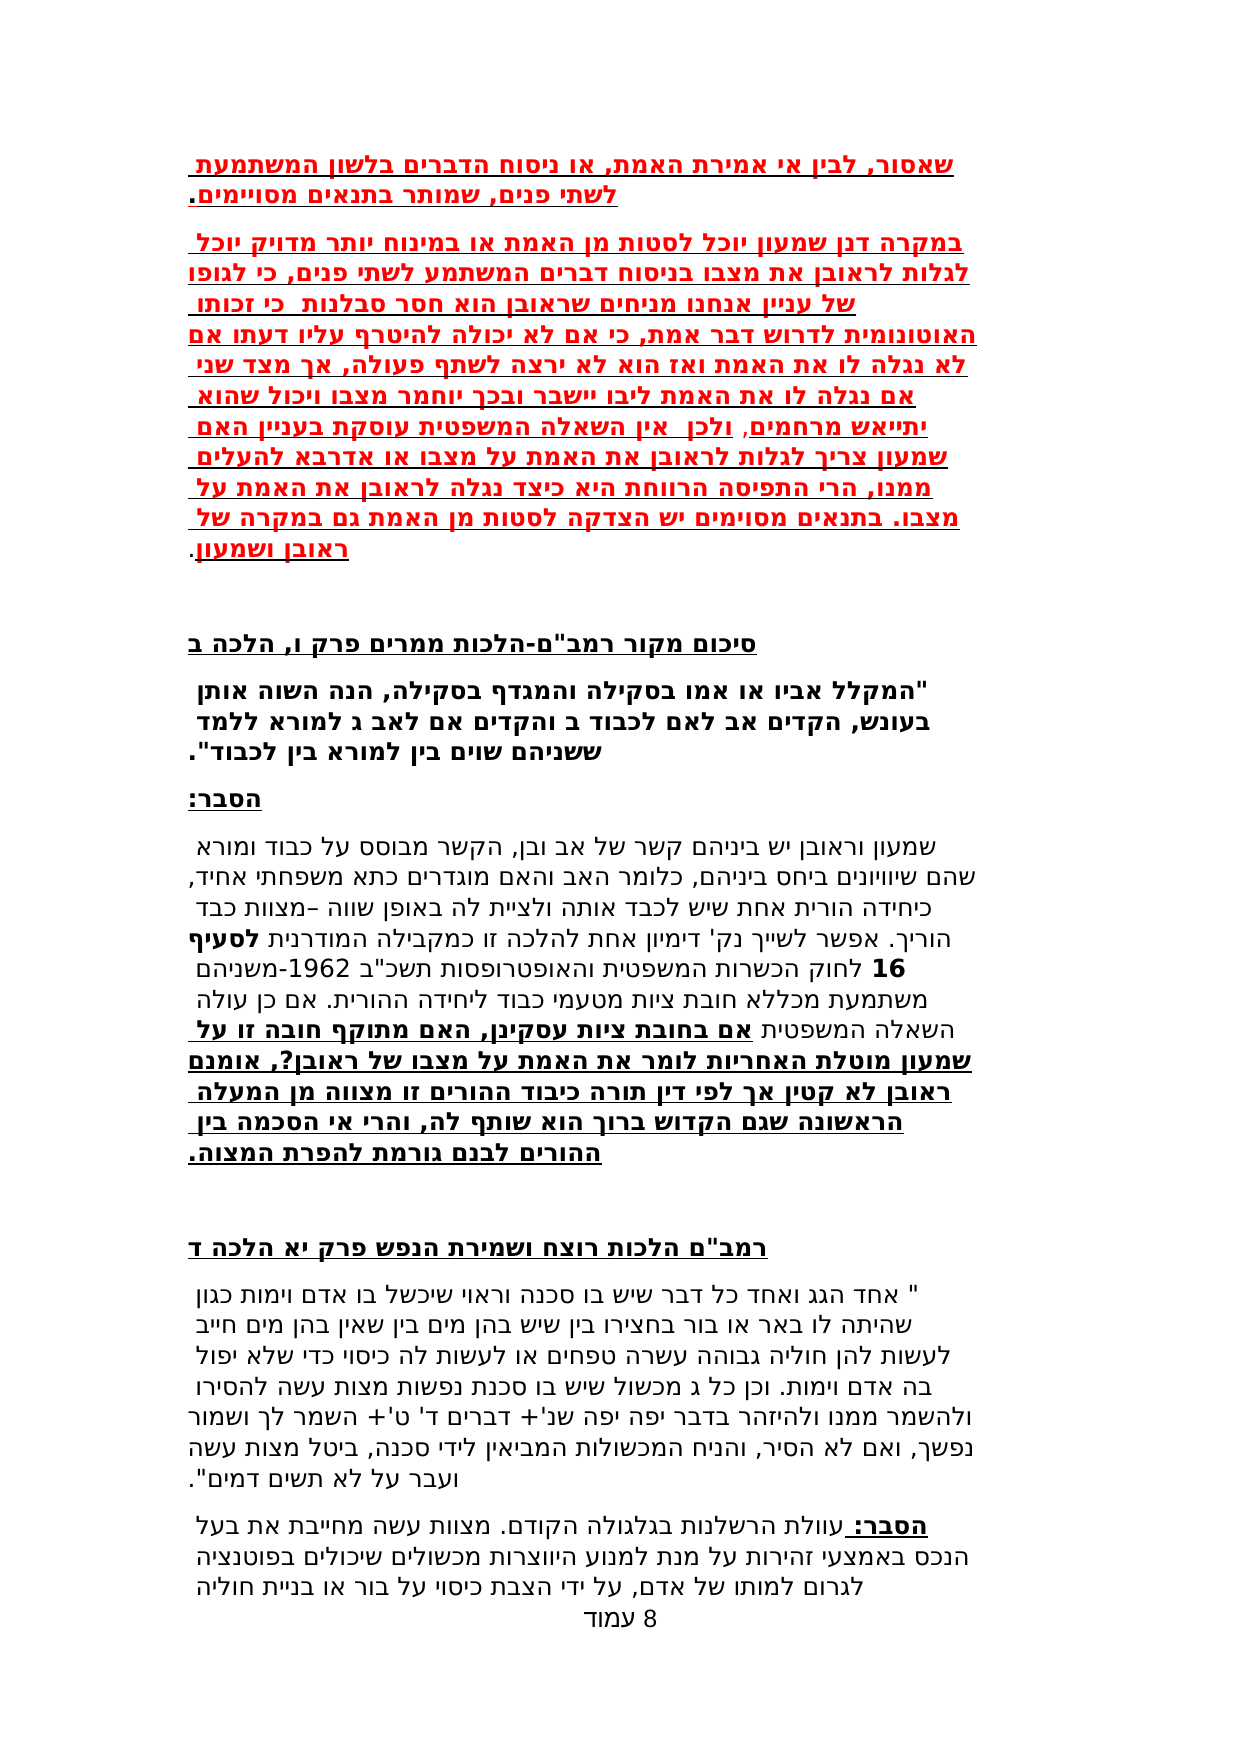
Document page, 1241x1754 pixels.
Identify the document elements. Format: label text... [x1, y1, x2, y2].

text במקרה דנן שמעון יוכל לסטות מן האמת או במינוח יותר מדויק יוכל לגלות לראובן את מצבו בניסוח דברים המשתמע לשתי פנים, כי לגופו של עניין אנחנו מניחים שראובן הוא חסר סבלנות כי זכותו האוטונומית לדרוש דבר אמת, כי אם לא יכולה להיטרף עליו דעתו אם לא נגלה לו את האמת ואז הוא לא ירצה לשתף פעולה, אך מצד שני אם נגלה לו את האמת ליבו יישבר ובכך יוחמר מצבו ויכול שהוא יתייאש מרחמים, ולכן אין השאלה המשפטית עוסקת בעניין האם שמעון צריך לגלות לראובן את האמת על מצבו או אדרבא להעלים ממנו, הרי התפיסה הרווחת היא כיצד נגלה לראובן את האמת על מצבו. בתנאים מסוימים יש הצדקה לסטות מן האמת גם במקרה של ראובן ושמעון. [187, 228, 978, 563]
text הסבר: עוולת הרשלנות בגלגולה הקודם. מצוות עשה מחייבת את בעל הנכס באמצעי זהירות על מנת למנוע היווצרות מכשולים שיכולים בפוטנציה לגרום למותו של אדם, על ידי הצבת כיסוי על בור או בניית חוליה [187, 1511, 978, 1601]
text הסבר: [187, 784, 978, 814]
text רמב"ם הלכות רוצח ושמירת הנפש פרק יא הלכה ד [187, 1233, 978, 1262]
text סיכום מקור רמב"ם-הלכות ממרים פרק ו, הלכה ב [187, 629, 978, 658]
text שמעון וראובן יש ביניהם קשר של אב ובן, הקשר מבוסס על כבוד ומורא שהם שיוויונים ביחס ביניהם, כלומר האב והאם מוגדרים כתא משפחתי אחיד, כיחידה הורית אחת שיש לכבד אותה ולציית לה באופן שווה –מצוות כבד הוריך. אפשר לשייך נק' דימיון אחת להלכה זו כמקבילה המודרנית לסעיף 16 לחוק הכשרות המשפטית והאופטרופסות תשכ"ב 1962-משניהם משתמעת מכללא חובת ציות מטעמי כבוד ליחידה ההורית. אם כן עולה השאלה המשפטית אם בחובת ציות עסקינן, האם מתוקף חובה זו על שמעון מוטלת האחריות לומר את האמת על מצבו של ראובן?, אומנם ראובן לא קטין אך לפי דין תורה כיבוד ההורים זו מצווה מן המעלה הראשונה שגם הקדוש ברוך הוא שותף לה, והרי אי הסכמה בין ההורים לבנם גורמת להפרת המצוה. [187, 832, 978, 1167]
text " אחד הגג ואחד כל דבר שיש בו סכנה וראוי שיכשל בו אדם וימות כגון שהיתה לו באר או בור בחצירו בין שיש בהן מים בין שאין בהן מים חייב לעשות להן חוליה גבוהה עשרה טפחים או לעשות לה כיסוי כדי שלא יפול בה אדם וימות. וכן כל ג מכשול שיש בו סכנת נפשות מצות עשה להסירו ולהשמר ממנו ולהיזהר בדבר יפה יפה שנ'+ דברים ד' ט'+ השמר לך ושמור נפשך, ואם לא הסיר, והניח המכשולות המביאין לידי סכנה, ביטל מצות עשה ועבר על לא תשים דמים". [187, 1280, 978, 1493]
text "המקלל אביו או אמו בסקילה והמגדף בסקילה, הנה השוה אותן בעונש, הקדים אב לאם לכבוד ב והקדים אם לאב ג למורא ללמד ששניהם שוים בין למורא בין לכבוד". [187, 676, 978, 766]
text שאסור, לבין אי אמירת האמת, או ניסוח הדברים בלשון המשתמעת לשתי פנים, שמותר בתנאים מסויימים. [187, 150, 978, 210]
